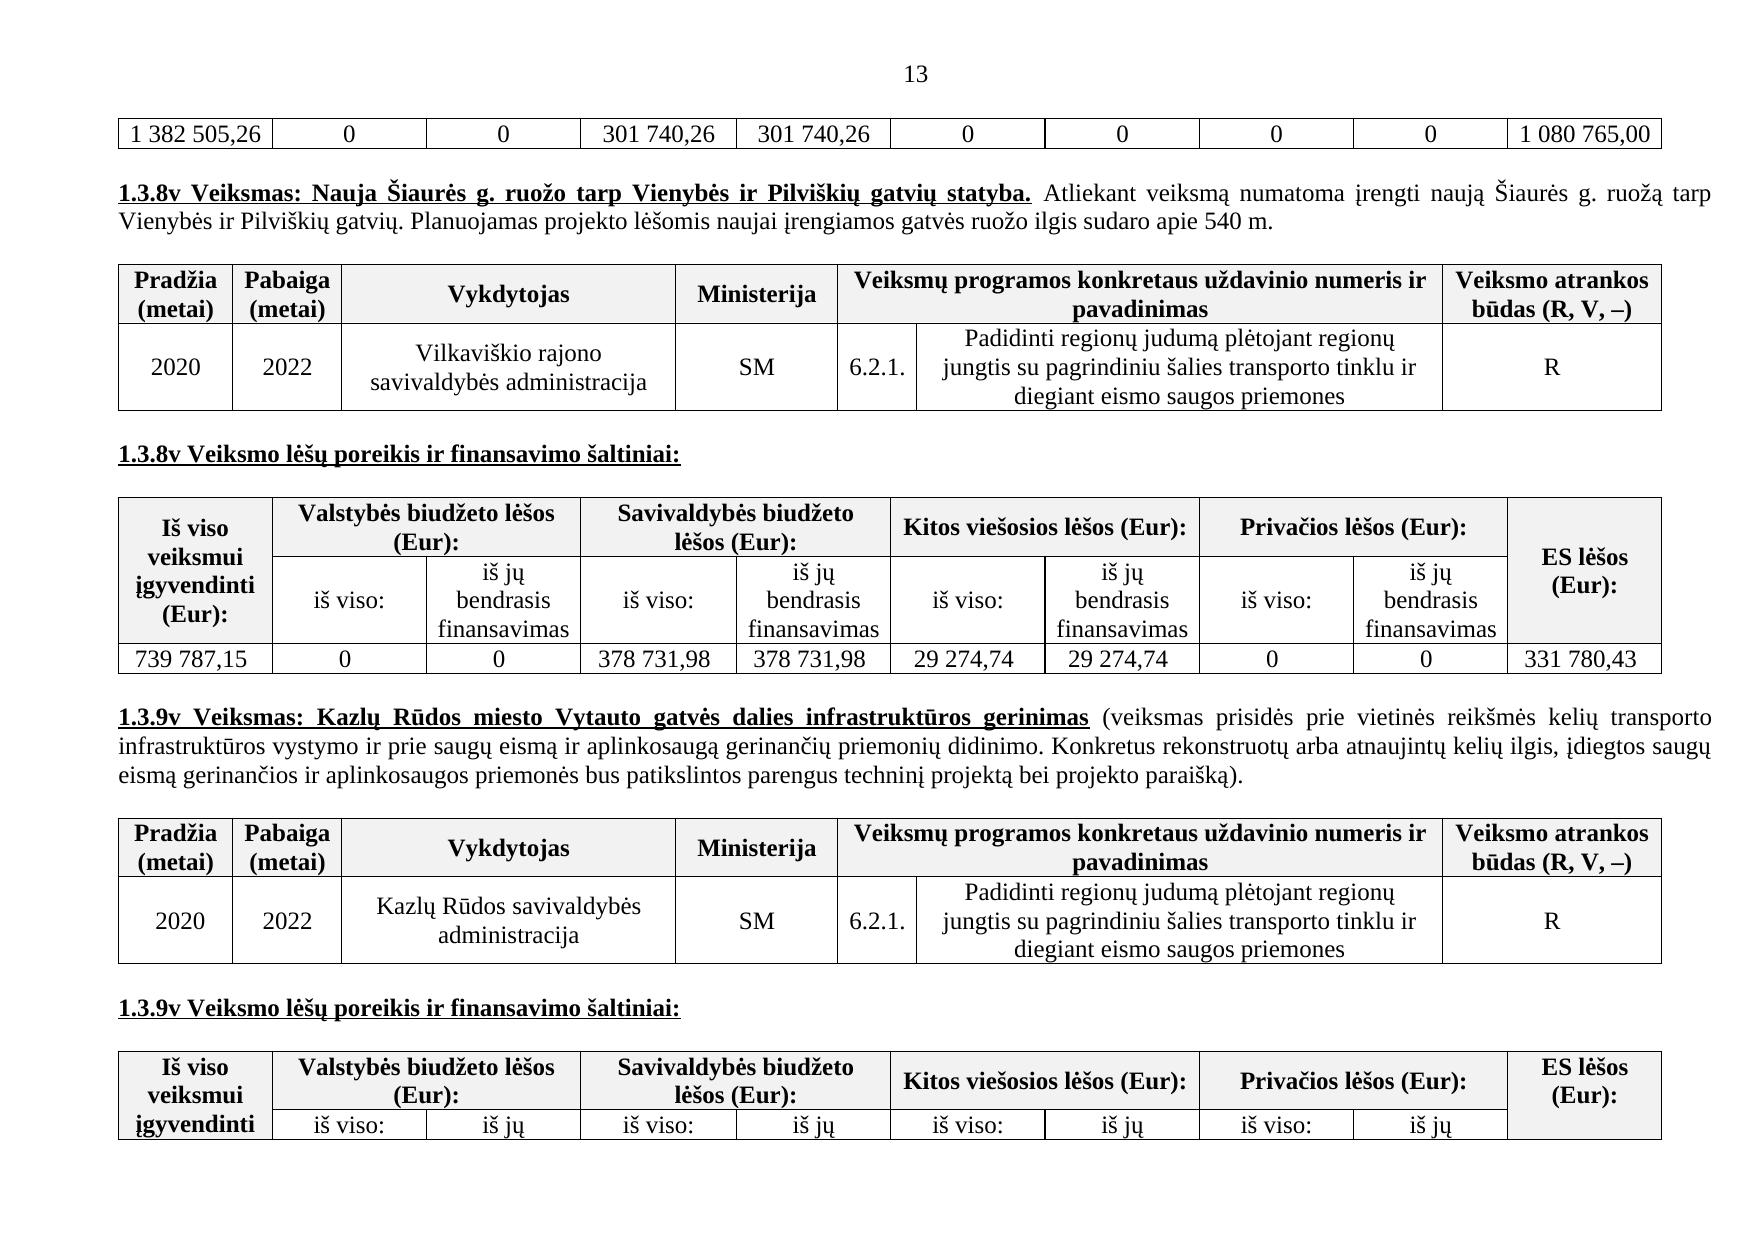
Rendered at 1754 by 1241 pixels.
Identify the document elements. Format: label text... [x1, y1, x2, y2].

table_header Iš viso veiksmui įgyvendinti [119, 1052, 272, 1139]
table_cell Padidinti regionų judumą plėtojant regionų jungtis su pagrindiniu šalies transporto tinklu ir diegiant eismo saugos priemones [917, 877, 1442, 963]
table_cell iš jų bendrasis finansavimas [427, 557, 580, 643]
table_header Savivaldybės biudžeto lėšos (Eur): [581, 498, 890, 556]
table_header Ministerija [676, 265, 837, 322]
table_header Veiksmų programos konkretaus uždavinio numeris ir pavadinimas [838, 819, 1442, 876]
table_cell 29 274,74 [891, 644, 1044, 673]
table_cell iš viso: [1200, 557, 1353, 643]
table_cell iš viso: [1200, 1110, 1353, 1139]
table_cell 0 [1354, 119, 1507, 148]
table_cell SM [676, 877, 837, 963]
table_cell 0 [427, 119, 580, 148]
table_cell 301 740,26 [581, 119, 736, 148]
table_cell iš viso: [581, 1110, 736, 1139]
table_cell 1 080 765,00 [1508, 119, 1661, 148]
table_cell iš viso: [581, 557, 736, 643]
table_header Kitos viešosios lėšos (Eur): [891, 498, 1199, 556]
text 1.3.9v Veiksmas: Kazlų Rūdos miesto Vytauto gatvės dalies infrastruktūros gerinimas (veiksmas prisidės prie vietinės reikšmės kelių transporto infrastruktūros vystymo ir prie saugų eismą ir aplinkosaugą gerinančių priemonių didinimo. Konkretus rekonstruotų arba atnaujintų kelių ilgis, įdiegtos saugų eismą gerinančios ir aplinkosaugos priemonės bus patikslintos parengus techninį projektą bei projekto paraišką). [118, 702, 1713, 789]
table_cell 0 [273, 644, 426, 673]
table_header Pabaiga (metai) [233, 819, 341, 876]
table_cell 0 [273, 119, 426, 148]
table_cell 6.2.1. [838, 324, 916, 410]
text 1.3.9v Veiksmo lėšų poreikis ir finansavimo šaltiniai: [118, 993, 1713, 1022]
table_cell SM [676, 324, 837, 410]
table_header Savivaldybės biudžeto lėšos (Eur): [581, 1052, 890, 1109]
table_header Pradžia (metai) [119, 819, 232, 876]
table_header Ministerija [676, 819, 837, 876]
table_header Privačios lėšos (Eur): [1200, 498, 1507, 556]
table_cell 2020 [119, 877, 232, 963]
table_cell iš jų bendrasis finansavimas [1354, 557, 1507, 643]
table_cell iš jų bendrasis finansavimas [737, 557, 890, 643]
table_header Veiksmo atrankos būdas (R, V, –) [1443, 819, 1661, 876]
table_header Veiksmų programos konkretaus uždavinio numeris ir pavadinimas [838, 265, 1442, 322]
table_header Vykdytojas [342, 819, 675, 876]
table_cell iš viso: [891, 1110, 1044, 1139]
table_header Kitos viešosios lėšos (Eur): [891, 1052, 1199, 1109]
table_cell iš jų [737, 1110, 890, 1139]
table_cell 378 731,98 [581, 644, 736, 673]
table_cell 2020 [119, 324, 232, 410]
table_header ES lėšos (Eur): [1508, 498, 1661, 643]
table_cell 6.2.1. [838, 877, 916, 963]
table_cell iš jų [1354, 1110, 1507, 1139]
table_header Pradžia (metai) [119, 265, 232, 322]
table_header Vykdytojas [342, 265, 675, 322]
table_cell Padidinti regionų judumą plėtojant regionų jungtis su pagrindiniu šalies transporto tinklu ir diegiant eismo saugos priemones [917, 324, 1442, 410]
table_cell iš viso: [273, 557, 426, 643]
table_header Veiksmo atrankos būdas (R, V, –) [1443, 265, 1661, 322]
table_cell 0 [1200, 119, 1353, 148]
table_cell 29 274,74 [1046, 644, 1199, 673]
table_cell 0 [1046, 119, 1199, 148]
table_cell iš jų bendrasis finansavimas [1046, 557, 1199, 643]
text 1.3.8v Veiksmo lėšų poreikis ir finansavimo šaltiniai: [118, 439, 1713, 468]
table_header Valstybės biudžeto lėšos (Eur): [273, 498, 580, 556]
table_cell 0 [1200, 644, 1353, 673]
table_header Pabaiga (metai) [233, 265, 341, 322]
table_header ES lėšos (Eur): [1508, 1052, 1661, 1139]
table_header Privačios lėšos (Eur): [1200, 1052, 1507, 1109]
table_cell 1 382 505,26 [119, 119, 272, 148]
table_cell R [1443, 324, 1661, 410]
table_cell iš viso: [273, 1110, 426, 1139]
table_cell Vilkaviškio rajono savivaldybės administracija [342, 324, 675, 410]
table_cell 0 [427, 644, 580, 673]
table_cell 0 [891, 119, 1044, 148]
table_cell iš jų [427, 1110, 580, 1139]
table_header Iš viso veiksmui įgyvendinti (Eur): [119, 498, 272, 643]
table_cell 739 787,15 [119, 644, 272, 673]
table_cell 2022 [233, 877, 341, 963]
table_cell iš jų [1046, 1110, 1199, 1139]
table_cell 2022 [233, 324, 341, 410]
text 1.3.8v Veiksmas: Nauja Šiaurės g. ruožo tarp Vienybės ir Pilviškių gatvių statyba. Atliekant veiksmą numatoma įrengti naują Šiaurės g. ruožą tarp Vienybės ir Pilviškių gatvių. Planuojamas projekto lėšomis naujai įrengiamos gatvės ruožo ilgis sudaro apie 540 m. [118, 178, 1713, 235]
table_cell 378 731,98 [737, 644, 890, 673]
table_cell iš viso: [891, 557, 1044, 643]
table_cell 301 740,26 [737, 119, 890, 148]
table_cell Kazlų Rūdos savivaldybės administracija [342, 877, 675, 963]
table_cell 331 780,43 [1508, 644, 1661, 673]
table_header Valstybės biudžeto lėšos (Eur): [273, 1052, 580, 1109]
table_cell R [1443, 877, 1661, 963]
table_cell 0 [1354, 644, 1507, 673]
